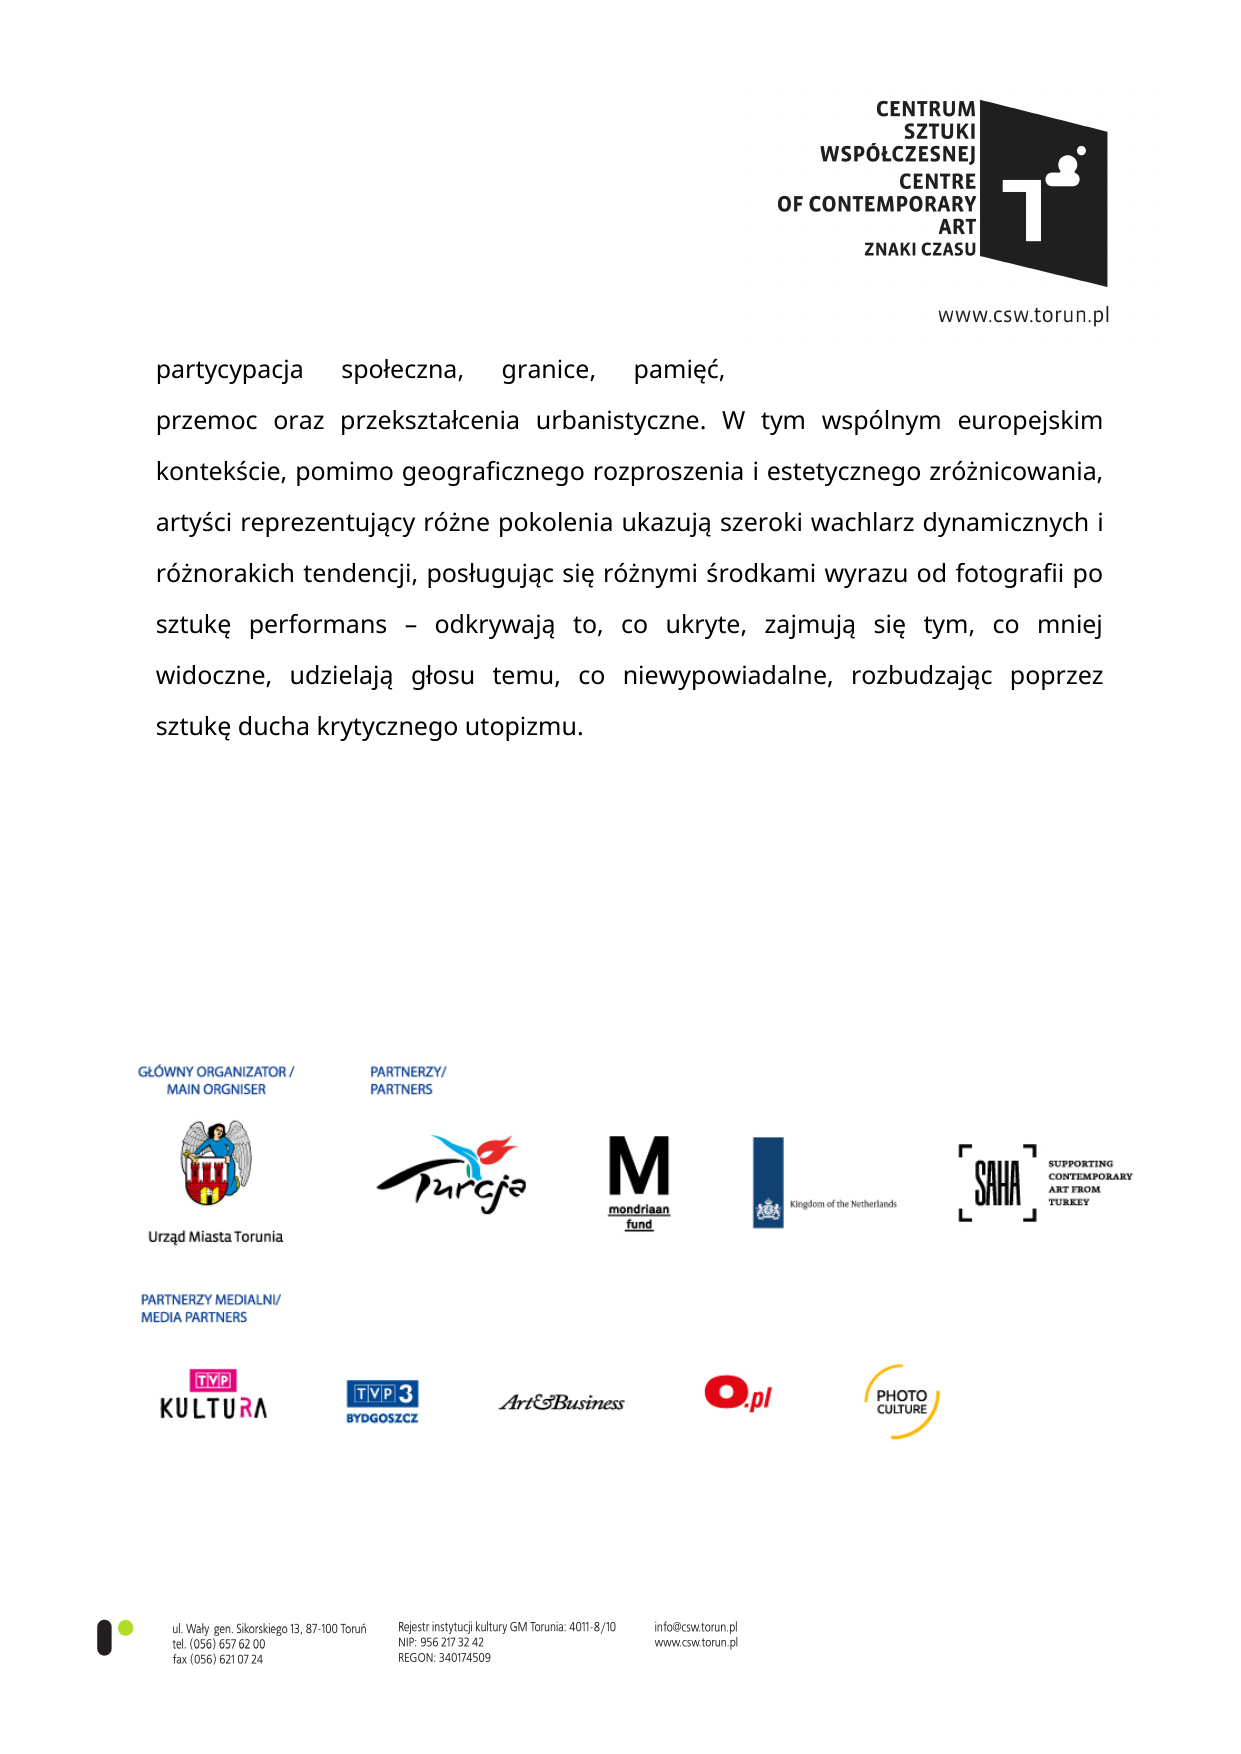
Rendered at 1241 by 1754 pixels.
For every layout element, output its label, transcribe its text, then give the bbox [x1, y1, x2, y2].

text partycypacja społeczna, granice, pamięć, przemoc oraz przekształcenia urbanistyczne. W tym wspólnym europejskim kontekście, pomimo geograficznego rozproszenia i estetycznego zróżnicowania, artyści reprezentujący różne pokolenia ukazują szeroki wachlarz dynamicznych i różnorakich tendencji, posługując się różnymi środkami wyrazu od fotografii po sztukę performans – odkrywają to, co ukryte, zajmują się tym, co mniej widoczne, udzielają głosu temu, co niewypowiadalne, rozbudzając poprzez sztukę ducha krytycznego utopizmu. [156, 352, 1104, 743]
picture [94, 1606, 741, 1669]
picture [65, 1025, 1178, 1468]
picture [726, 64, 1160, 362]
